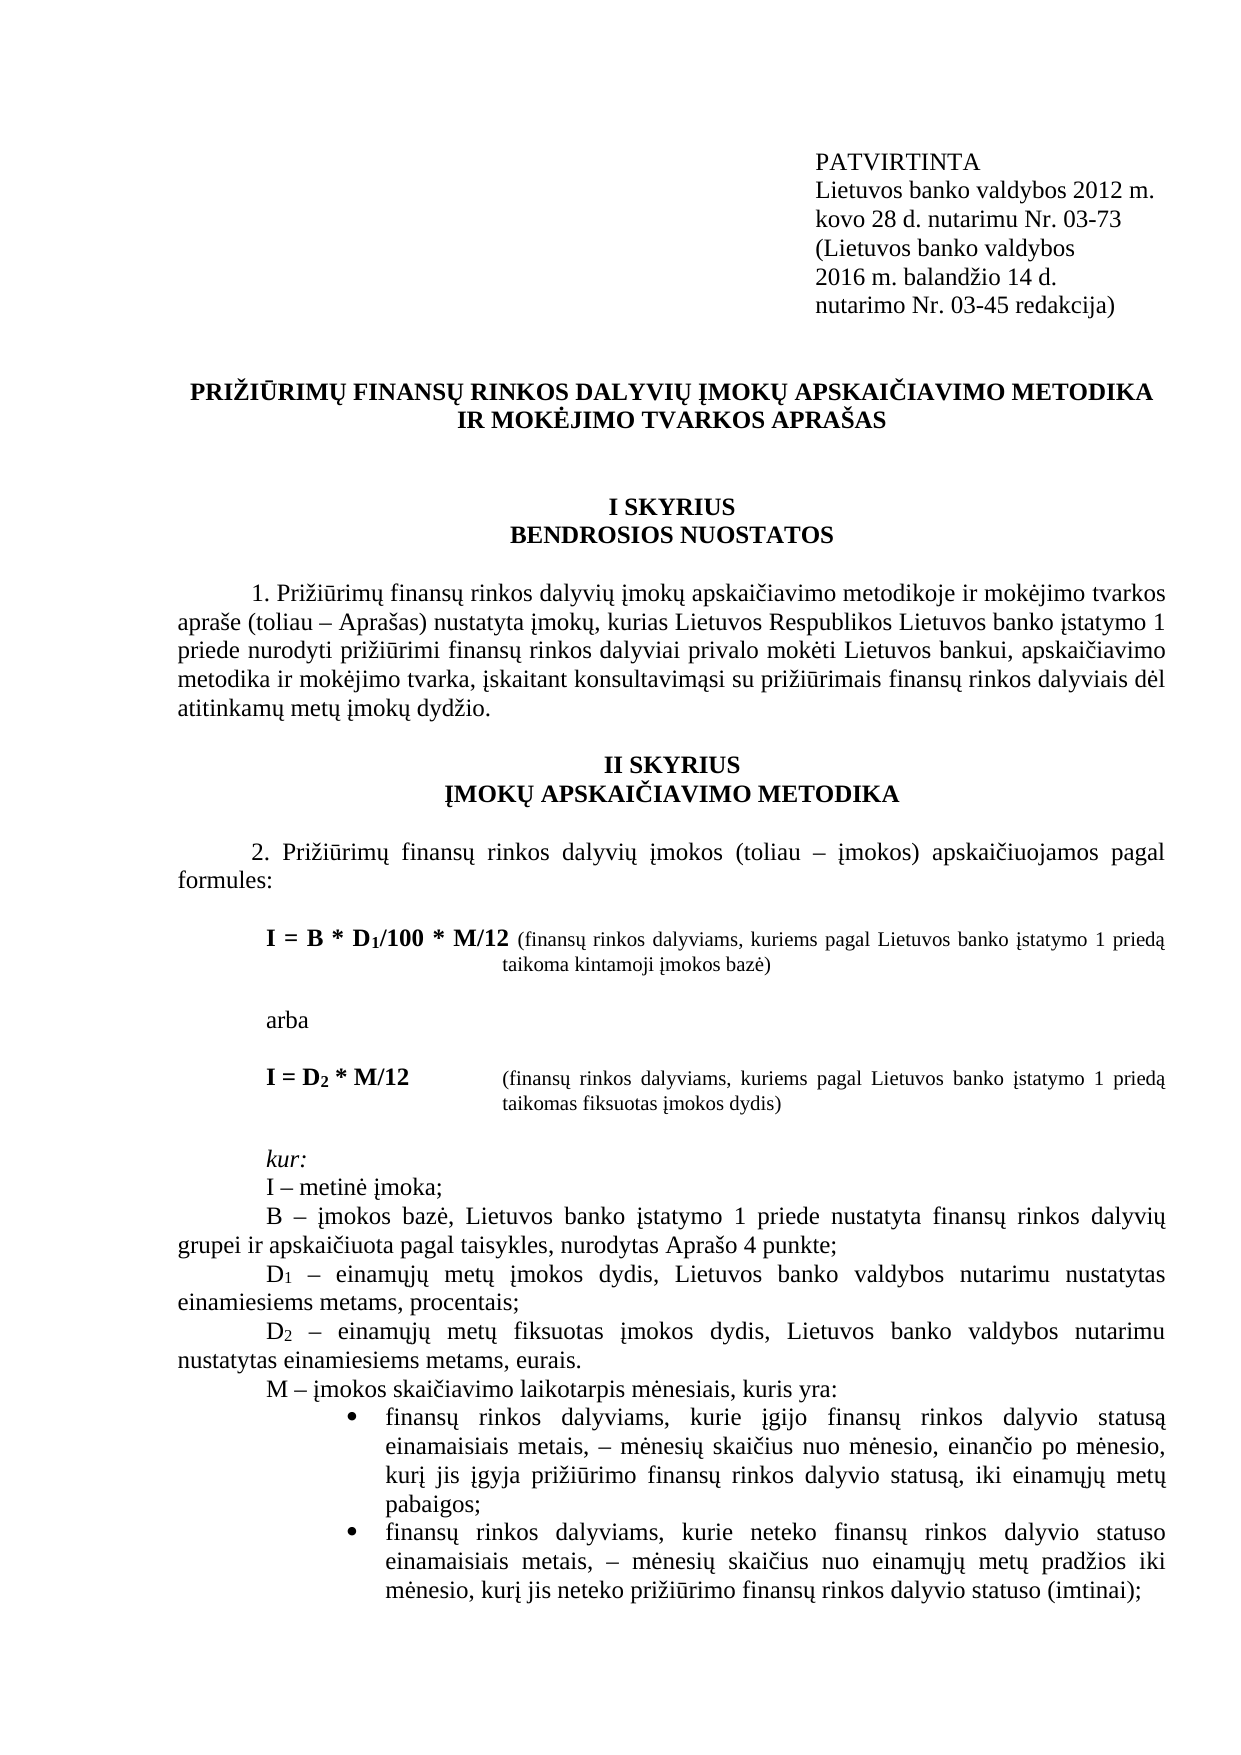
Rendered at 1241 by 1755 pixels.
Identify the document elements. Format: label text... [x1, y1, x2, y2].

text I SKYRIUS [177, 492, 1166, 521]
text nutarimo Nr. 03-45 redakcija) [815, 291, 1166, 319]
text (Lietuvos banko valdybos [815, 233, 1166, 262]
text I = D2 * M/12 (finansų rinkos dalyviams, kuriems pagal Lietuvos banko įstatymo 1 priedą taikomas fiksuotas įmokos dydis) [266, 1062, 1166, 1115]
text Lietuvos banko valdybos 2012 m. kovo 28 d. nutarimu Nr. 03-73 [815, 176, 1166, 233]
text  finansų rinkos dalyviams, kurie neteko finansų rinkos dalyvio statuso einamaisiais metais, – mėnesių skaičius nuo einamųjų metų pradžios iki mėnesio, kurį jis neteko prižiūrimo finansų rinkos dalyvio statuso (imtinai); [348, 1517, 1166, 1604]
text D2 – einamųjų metų fiksuotas įmokos dydis, Lietuvos banko valdybos nutarimu nustatytas einamiesiems metams, eurais. [177, 1316, 1166, 1374]
text B – įmokos bazė, Lietuvos banko įstatymo 1 priede nustatyta finansų rinkos dalyvių grupei ir apskaičiuota pagal taisykles, nurodytas Aprašo 4 punkte; [177, 1201, 1166, 1259]
text arba [177, 1005, 1166, 1033]
text I = B * D1/100 * M/12 (finansų rinkos dalyviams, kuriems pagal Lietuvos banko įstatymo 1 priedą taikoma kintamoji įmokos bazė) [266, 923, 1166, 976]
text D1 – einamųjų metų įmokos dydis, Lietuvos banko valdybos nutarimu nustatytas einamiesiems metams, procentais; [177, 1259, 1166, 1316]
text 2016 m. balandžio 14 d. [815, 262, 1166, 291]
text M – įmokos skaičiavimo laikotarpis mėnesiais, kuris yra: [177, 1374, 1166, 1402]
text kur: [177, 1144, 1166, 1172]
text 2. Prižiūrimų finansų rinkos dalyvių įmokos (toliau – įmokos) apskaičiuojamos pagal formules: [177, 837, 1166, 894]
text PRIŽIŪRIMŲ FINANSŲ RINKOS DALYVIŲ ĮMOKŲ APSKAIČIAVIMO METODIKA IR MOKĖJIMO TVARKOS APRAŠAS [177, 377, 1166, 434]
text I – metinė įmoka; [177, 1172, 1166, 1201]
text ĮMOKŲ APSKAIČIAVIMO METODIKA [177, 779, 1166, 808]
text 1. Prižiūrimų finansų rinkos dalyvių įmokų apskaičiavimo metodikoje ir mokėjimo tvarkos apraše (toliau – Aprašas) nustatyta įmokų, kurias Lietuvos Respublikos Lietuvos banko įstatymo 1 priede nurodyti prižiūrimi finansų rinkos dalyviai privalo mokėti Lietuvos bankui, apskaičiavimo metodika ir mokėjimo tvarka, įskaitant konsultavimąsi su prižiūrimais finansų rinkos dalyviais dėl atitinkamų metų įmokų dydžio. [177, 578, 1166, 722]
text BENDROSIOS NUOSTATOS [177, 521, 1166, 549]
text  finansų rinkos dalyviams, kurie įgijo finansų rinkos dalyvio statusą einamaisiais metais, – mėnesių skaičius nuo mėnesio, einančio po mėnesio, kurį jis įgyja prižiūrimo finansų rinkos dalyvio statusą, iki einamųjų metų pabaigos; [348, 1402, 1166, 1517]
text PATVIRTINTA [815, 147, 1166, 176]
text II SKYRIUS [177, 751, 1166, 779]
